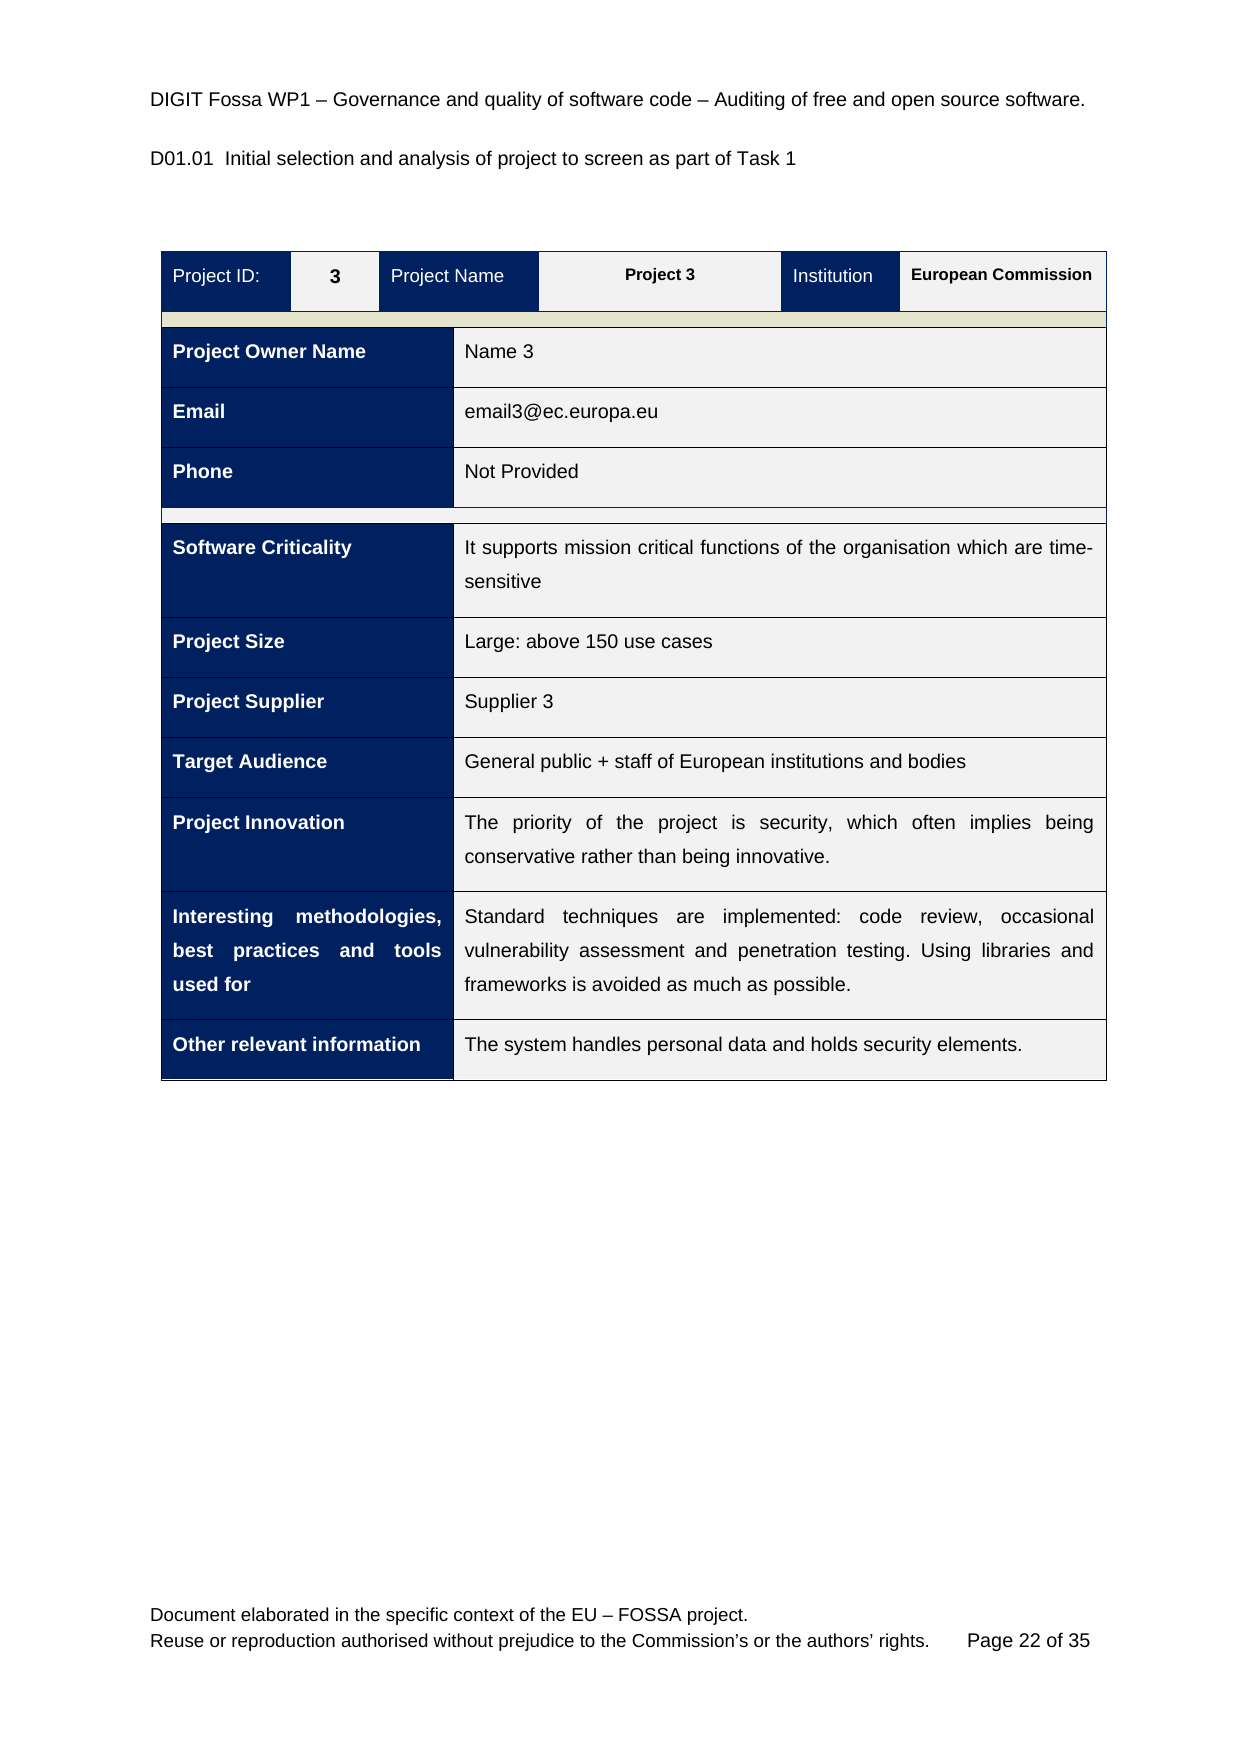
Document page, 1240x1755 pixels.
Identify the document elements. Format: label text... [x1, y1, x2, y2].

table_cell Interesting methodologies, best practices and tools used for [162, 892, 453, 1019]
table_header European Commission [900, 252, 1106, 311]
table_header Project ID: [162, 252, 290, 311]
table_header Project 3 [539, 252, 781, 311]
table_cell Supplier 3 [454, 678, 1106, 737]
table_cell Project Innovation [162, 798, 453, 891]
table_cell Large: above 150 use cases [454, 618, 1106, 677]
table_header Institution [782, 252, 899, 311]
table_cell [162, 312, 1106, 327]
table_cell Standard techniques are implemented: code review, occasional vulnerability assessment and penetration testing. Using libraries and frameworks is avoided as much as possible. [454, 892, 1106, 1019]
table_cell Project Owner Name [162, 328, 453, 387]
table_cell email3@ec.europa.eu [454, 388, 1106, 447]
table_cell Email [162, 388, 453, 447]
table_header Project Name [380, 252, 538, 311]
table_cell Software Criticality [162, 524, 453, 617]
table_cell Not Provided [454, 448, 1106, 507]
table_cell General public + staff of European institutions and bodies [454, 738, 1106, 797]
table_cell It supports mission critical functions of the organisation which are time-sensitive [454, 524, 1106, 617]
table_cell Other relevant information [162, 1020, 453, 1079]
table_header 3 [291, 252, 379, 311]
table_cell Name 3 [454, 328, 1106, 387]
table_cell Project Supplier [162, 678, 453, 737]
table_cell The system handles personal data and holds security elements. [454, 1020, 1106, 1079]
table_cell The priority of the project is security, which often implies being conservative rather than being innovative. [454, 798, 1106, 891]
table_cell [162, 508, 1106, 522]
table_cell Phone [162, 448, 453, 507]
table_cell Target Audience [162, 738, 453, 797]
table_cell Project Size [162, 618, 453, 677]
